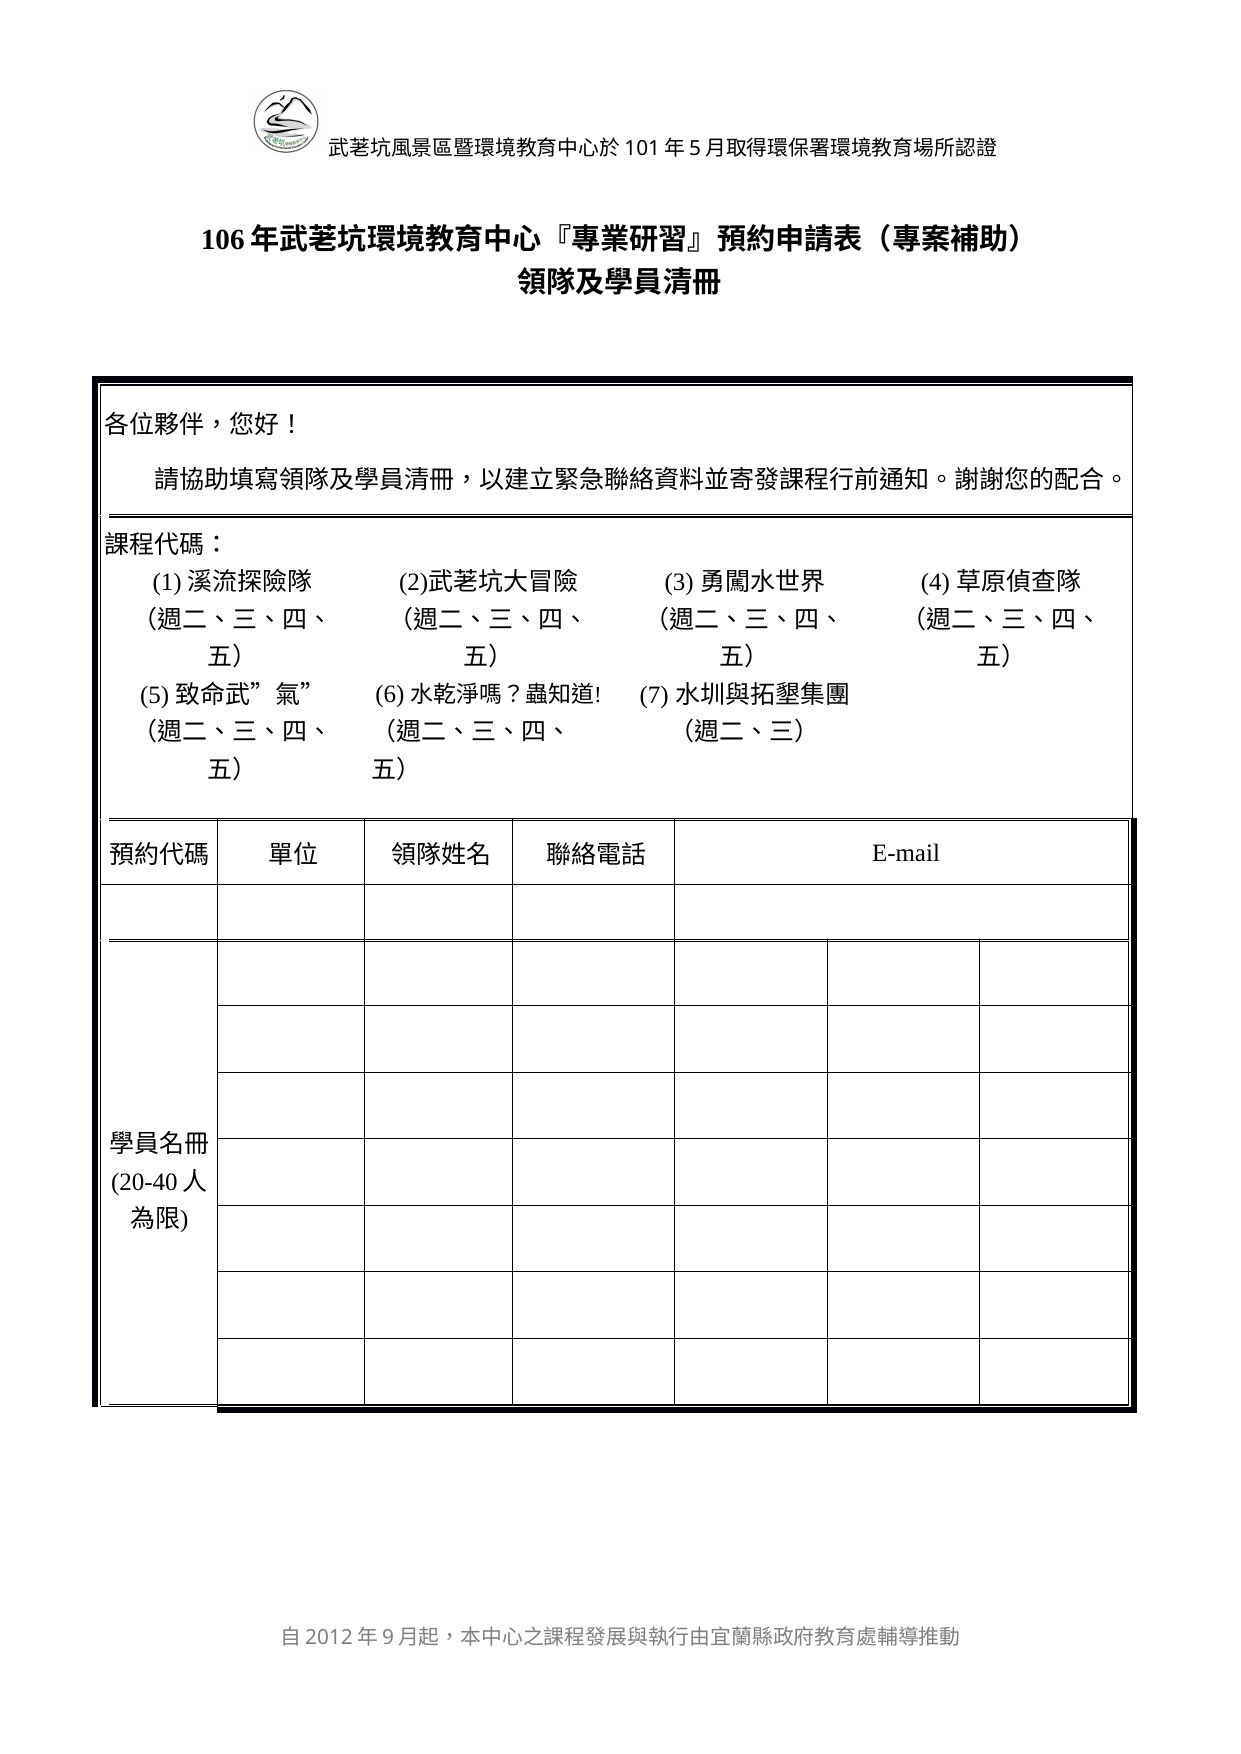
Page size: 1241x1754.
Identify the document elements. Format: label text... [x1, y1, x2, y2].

table_cell [828, 1006, 979, 1072]
table_cell [873, 668, 1129, 705]
table_cell [980, 1006, 1128, 1072]
table_cell [675, 1339, 827, 1404]
table_cell [218, 885, 364, 939]
table_cell [513, 942, 674, 1005]
table_cell [828, 1139, 979, 1204]
table_cell (7) 水圳與拓墾集團 [616, 668, 873, 705]
table_cell [828, 1073, 979, 1138]
table_cell 聯絡電話 [513, 821, 674, 884]
table_cell [218, 1139, 364, 1204]
table_cell [675, 1206, 827, 1271]
table_cell [513, 1006, 674, 1072]
table_cell [218, 1206, 364, 1271]
table_cell [218, 1272, 364, 1337]
table_cell [675, 1139, 827, 1204]
table_cell [980, 1339, 1128, 1404]
table_cell [513, 885, 674, 939]
table_header (3) 勇闖水世界 [616, 555, 873, 592]
picture [243, 88, 329, 154]
table_cell [828, 942, 979, 1005]
table_cell [675, 1272, 827, 1337]
table_cell [365, 1206, 512, 1271]
table_cell [513, 1206, 674, 1271]
table_cell [828, 1272, 979, 1337]
table_cell [513, 1272, 674, 1337]
table_cell [218, 942, 364, 1005]
table_cell [828, 1206, 979, 1271]
table_cell [513, 1073, 674, 1138]
table_cell [980, 1139, 1128, 1204]
table_cell [218, 1339, 364, 1404]
table_cell （週二、三、四、五） [873, 593, 1129, 667]
table_cell 領隊姓名 [365, 821, 512, 884]
table_cell [675, 1006, 827, 1072]
table_cell [675, 942, 827, 1005]
table_cell [365, 1272, 512, 1337]
table_cell [101, 885, 217, 939]
table_cell [218, 1006, 364, 1072]
table_header (2)武荖坑大冒險 [360, 555, 616, 592]
table_cell 課程代碼： [98, 514, 1132, 817]
table_cell （週二、三、四、五） [104, 593, 360, 667]
table_cell [365, 1339, 512, 1404]
table_cell [513, 1339, 674, 1404]
table_cell [365, 942, 512, 1005]
table_cell （週二、三、四、五） [104, 705, 360, 780]
table_cell [513, 1139, 674, 1204]
table_cell [675, 1073, 827, 1138]
table_cell [980, 942, 1128, 1005]
table_header (1) 溪流探險隊 [104, 555, 360, 592]
table_header 各位夥伴，您好！ 請協助填寫領隊及學員清冊，以建立緊急聯絡資料並寄發課程行前通知。謝謝您的配合。 [101, 386, 1132, 514]
table_cell [980, 1073, 1128, 1138]
table_cell （週二、三、四、五） [360, 593, 616, 667]
table_cell 單位 [218, 821, 364, 884]
table_cell (5) 致命武”氣” [104, 668, 360, 705]
table_cell E-mail [675, 821, 1128, 884]
table_cell 學員名冊(20-40人為限) [101, 939, 217, 1404]
table_cell [980, 1206, 1128, 1271]
table_cell [980, 1272, 1128, 1337]
table_cell [873, 705, 1129, 780]
table_cell （週二、三、四、五） [616, 593, 873, 667]
table_cell (6) 水乾淨嗎？蟲知道! [360, 668, 616, 705]
table_cell （週二、三、四、五） [360, 705, 616, 780]
table_cell （週二、三） [616, 705, 873, 780]
table_cell [675, 885, 1128, 939]
table_cell [218, 1073, 364, 1138]
table_cell [365, 1006, 512, 1072]
table_cell 預約代碼 [101, 818, 217, 884]
table_cell [365, 1139, 512, 1204]
table_cell [828, 1339, 979, 1404]
table_cell [365, 1073, 512, 1138]
table_cell [365, 885, 512, 939]
table_header (4) 草原偵查隊 [873, 555, 1129, 592]
table_header 106年武荖坑環境教育中心『專業研習』預約申請表（專案補助） 領隊及學員清冊 [101, 178, 1137, 338]
